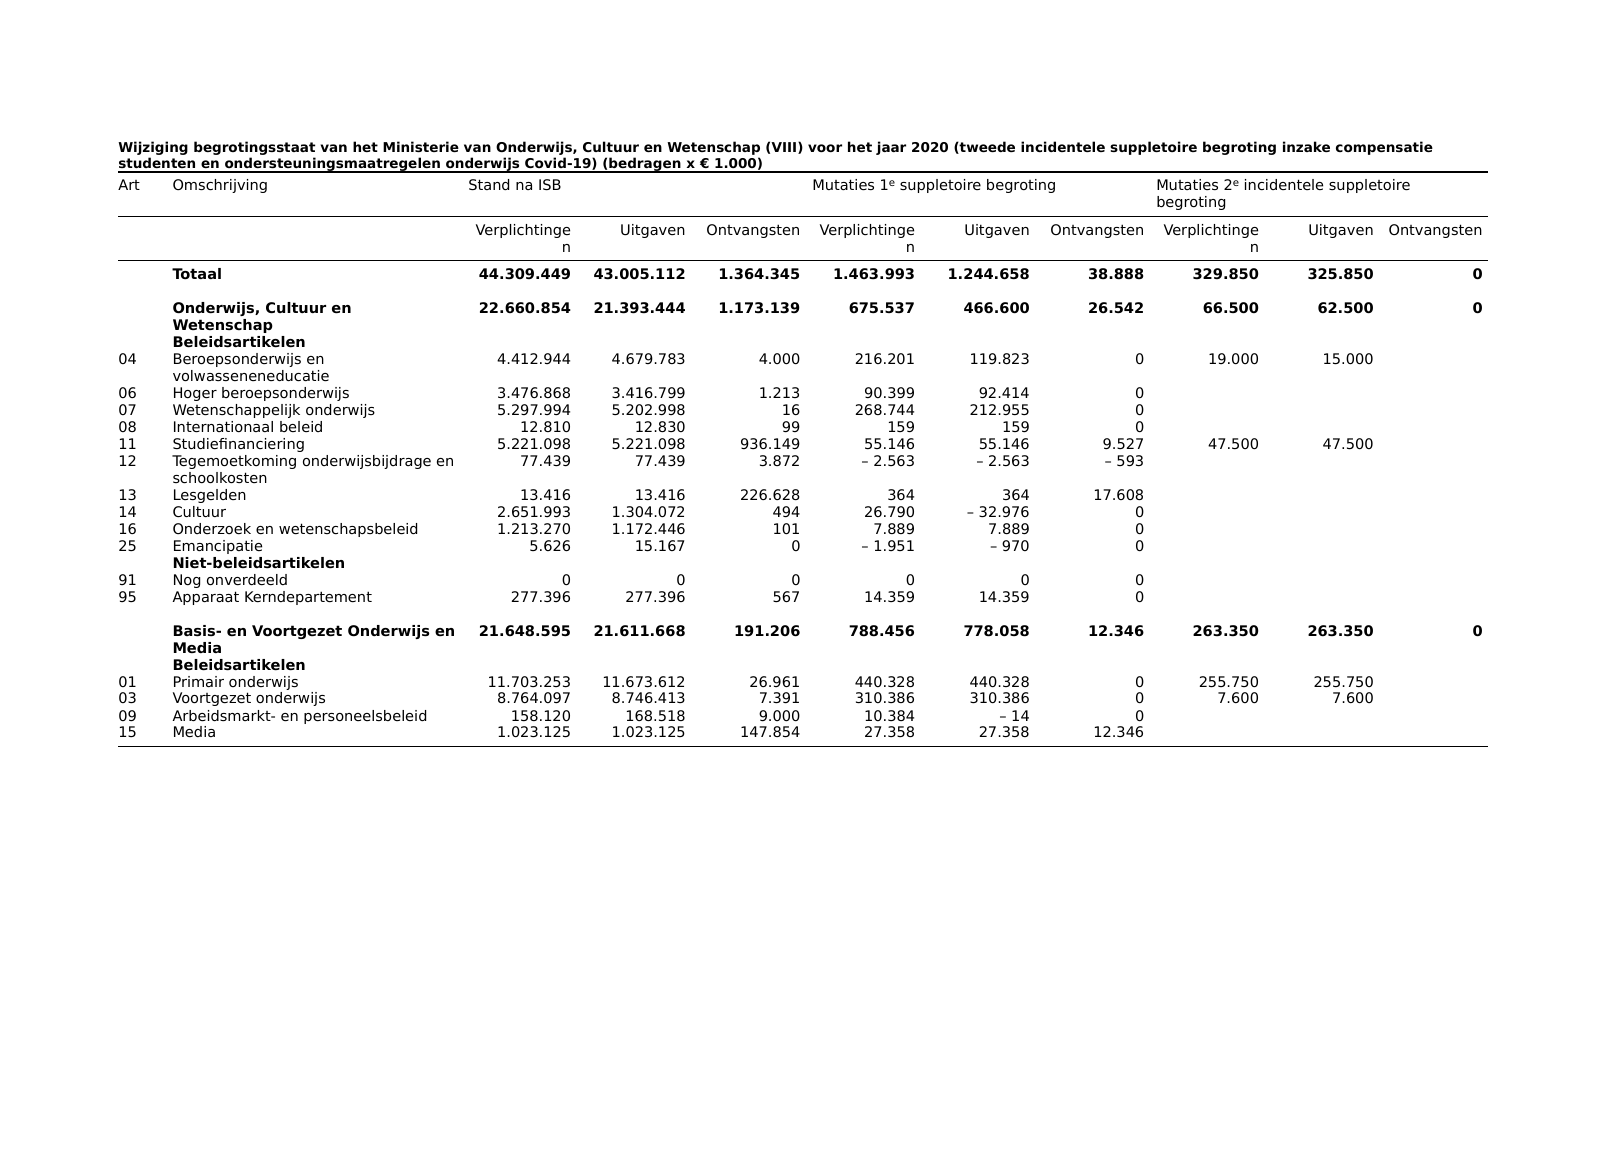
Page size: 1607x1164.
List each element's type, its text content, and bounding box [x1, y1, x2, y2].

table_cell Mutaties 1e suppletoire begroting [806, 173, 1150, 216]
table_cell 0 [1035, 385, 1150, 402]
table_cell 1.244.658 [921, 261, 1035, 283]
table_cell 0 [1035, 521, 1150, 538]
table_cell 147.854 [691, 724, 806, 746]
table_cell 7.889 [806, 521, 921, 538]
table_cell Cultuur [166, 504, 462, 521]
table_cell 277.396 [577, 589, 691, 606]
table_cell [691, 606, 806, 622]
table_cell [921, 334, 1035, 351]
table_cell [166, 217, 462, 260]
table_cell [1150, 385, 1265, 402]
table_cell 03 [118, 690, 166, 707]
table_cell Apparaat Kerndepartement [166, 589, 462, 606]
table_cell Omschrijving [166, 173, 462, 216]
table_cell [1150, 504, 1265, 521]
table_cell [1265, 656, 1379, 673]
table_cell 7.391 [691, 690, 806, 707]
table_cell – 1.951 [806, 538, 921, 554]
table_cell 440.328 [921, 674, 1035, 690]
table_cell [1265, 589, 1379, 606]
table_cell 788.456 [806, 623, 921, 656]
table_cell Ontvangsten [1379, 217, 1488, 260]
table_cell Beroepsonderwijs en volwasseneneducatie [166, 351, 462, 385]
table_cell [921, 606, 1035, 622]
table_cell 268.744 [806, 402, 921, 419]
table_cell 5.221.098 [577, 436, 691, 453]
table_cell [1150, 724, 1265, 746]
table_cell [1379, 487, 1488, 504]
table_cell 0 [1035, 419, 1150, 436]
table_cell 263.350 [1265, 623, 1379, 656]
table_cell [1150, 487, 1265, 504]
table_cell 0 [1035, 572, 1150, 588]
table_cell 13.416 [577, 487, 691, 504]
table_cell 567 [691, 589, 806, 606]
table_cell [118, 217, 166, 260]
table_cell 21.648.595 [462, 623, 577, 656]
table_cell [806, 555, 921, 572]
table_cell [1265, 283, 1379, 300]
table_cell 255.750 [1265, 674, 1379, 690]
table_cell 216.201 [806, 351, 921, 385]
table_cell [1379, 283, 1488, 300]
table_cell 191.206 [691, 623, 806, 656]
table_cell 47.500 [1265, 436, 1379, 453]
table_cell Hoger beroepsonderwijs [166, 385, 462, 402]
table_cell 778.058 [921, 623, 1035, 656]
table_cell 14.359 [806, 589, 921, 606]
table_cell 9.527 [1035, 436, 1150, 453]
table_cell 0 [1035, 351, 1150, 385]
table_cell Onderzoek en wetenschapsbeleid [166, 521, 462, 538]
table_cell 7.889 [921, 521, 1035, 538]
table_cell 09 [118, 708, 166, 724]
table_cell 17.608 [1035, 487, 1150, 504]
table_cell [1379, 589, 1488, 606]
table_cell – 2.563 [806, 453, 921, 487]
table_cell Lesgelden [166, 487, 462, 504]
table_cell [1035, 555, 1150, 572]
table_cell [118, 283, 166, 300]
table_cell 3.416.799 [577, 385, 691, 402]
table_cell [1379, 674, 1488, 690]
table_cell [1265, 453, 1379, 487]
table_cell [1265, 402, 1379, 419]
table_cell 1.023.125 [462, 724, 577, 746]
table_cell 0 [1035, 674, 1150, 690]
table_cell – 14 [921, 708, 1035, 724]
table_cell [462, 656, 577, 673]
table_cell [166, 606, 462, 622]
table_cell Emancipatie [166, 538, 462, 554]
table_cell 3.476.868 [462, 385, 577, 402]
table_cell 1.172.446 [577, 521, 691, 538]
table_cell 47.500 [1150, 436, 1265, 453]
table_cell 0 [806, 572, 921, 588]
table_cell 310.386 [921, 690, 1035, 707]
table_cell 263.350 [1150, 623, 1265, 656]
table_cell 0 [691, 538, 806, 554]
table_cell 0 [691, 572, 806, 588]
table_cell [806, 283, 921, 300]
table_cell 0 [1379, 623, 1488, 656]
table_cell 494 [691, 504, 806, 521]
table_cell [1150, 555, 1265, 572]
table_cell 8.746.413 [577, 690, 691, 707]
table_cell [921, 283, 1035, 300]
table_cell [462, 334, 577, 351]
table_cell 4.679.783 [577, 351, 691, 385]
table_cell [1379, 708, 1488, 724]
table_cell [462, 606, 577, 622]
table_cell [1379, 606, 1488, 622]
table_cell 0 [921, 572, 1035, 588]
table_cell [1265, 521, 1379, 538]
table_cell 26.542 [1035, 300, 1150, 334]
table_cell [1150, 521, 1265, 538]
table_cell 44.309.449 [462, 261, 577, 283]
table_cell Basis- en Voortgezet Onderwijs en Media [166, 623, 462, 656]
table_cell 101 [691, 521, 806, 538]
table_cell 1.213.270 [462, 521, 577, 538]
table_cell 0 [1035, 690, 1150, 707]
table_cell [1150, 419, 1265, 436]
table_cell [1265, 572, 1379, 588]
table_cell [1035, 656, 1150, 673]
table_cell – 32.976 [921, 504, 1035, 521]
table_cell [1265, 334, 1379, 351]
table_cell 1.463.993 [806, 261, 921, 283]
table_cell 99 [691, 419, 806, 436]
table_cell [118, 606, 166, 622]
table_cell [1379, 572, 1488, 588]
table_cell Niet-beleidsartikelen [166, 555, 462, 572]
table_cell [1379, 521, 1488, 538]
table_cell 310.386 [806, 690, 921, 707]
table_cell [1379, 724, 1488, 746]
table_cell Uitgaven [577, 217, 691, 260]
table_cell [577, 555, 691, 572]
table_cell 1.213 [691, 385, 806, 402]
table_cell 5.297.994 [462, 402, 577, 419]
table_cell 7.600 [1265, 690, 1379, 707]
table_cell [1150, 334, 1265, 351]
table_cell [921, 555, 1035, 572]
table_header Wijziging begrotingsstaat van het Ministerie van Onderwijs, Cultuur en Wetenschap (VIII) voor het jaar 2020 (tweede incidentele suppletoire begroting inzake compensatie studenten en ondersteuningsmaatregelen onderwijs Covid-19) (bedragen x € 1.000) [118, 140, 1488, 171]
table_cell Internationaal beleid [166, 419, 462, 436]
table_cell [118, 261, 166, 283]
table_cell [1265, 708, 1379, 724]
table_cell Onderwijs, Cultuur en Wetenschap [166, 300, 462, 334]
table_cell [1150, 589, 1265, 606]
table_cell [1265, 555, 1379, 572]
table_cell [1265, 606, 1379, 622]
table_cell Beleidsartikelen [166, 656, 462, 673]
table_cell 01 [118, 674, 166, 690]
table_cell 12.830 [577, 419, 691, 436]
table_cell 0 [1035, 402, 1150, 419]
table_cell Verplichtingen [806, 217, 921, 260]
table_cell Art [118, 173, 166, 216]
table_cell Studiefinanciering [166, 436, 462, 453]
table_cell [921, 656, 1035, 673]
table_cell 13.416 [462, 487, 577, 504]
table_cell [577, 656, 691, 673]
table_cell [1379, 351, 1488, 385]
table_cell [577, 606, 691, 622]
table_cell 1.023.125 [577, 724, 691, 746]
table_cell [1265, 724, 1379, 746]
table_cell 159 [921, 419, 1035, 436]
table_cell [118, 300, 166, 334]
table_cell [1150, 572, 1265, 588]
table_cell [1150, 708, 1265, 724]
table_cell 16 [691, 402, 806, 419]
table_cell [1379, 453, 1488, 487]
table_cell 5.202.998 [577, 402, 691, 419]
table_cell 2.651.993 [462, 504, 577, 521]
table_cell 168.518 [577, 708, 691, 724]
table_cell 0 [1379, 261, 1488, 283]
table_cell [1265, 419, 1379, 436]
table_cell 466.600 [921, 300, 1035, 334]
table_cell 0 [462, 572, 577, 588]
table_cell Uitgaven [921, 217, 1035, 260]
table_cell Verplichtingen [462, 217, 577, 260]
table_cell [1379, 555, 1488, 572]
table_cell [806, 334, 921, 351]
table_cell [1150, 453, 1265, 487]
table_cell [1035, 283, 1150, 300]
table_cell 277.396 [462, 589, 577, 606]
table_cell 15 [118, 724, 166, 746]
table_cell Wetenschappelijk onderwijs [166, 402, 462, 419]
table_cell 364 [921, 487, 1035, 504]
table_cell [118, 334, 166, 351]
table_cell 1.364.345 [691, 261, 806, 283]
table_cell 43.005.112 [577, 261, 691, 283]
table_cell 10.384 [806, 708, 921, 724]
table_cell 1.304.072 [577, 504, 691, 521]
table_cell Voortgezet onderwijs [166, 690, 462, 707]
table_cell [1379, 385, 1488, 402]
table_cell 325.850 [1265, 261, 1379, 283]
table_cell 255.750 [1150, 674, 1265, 690]
table_cell 15.000 [1265, 351, 1379, 385]
table_cell – 2.563 [921, 453, 1035, 487]
table_cell 11 [118, 436, 166, 453]
table_cell 12 [118, 453, 166, 487]
table_cell [462, 555, 577, 572]
table_cell 04 [118, 351, 166, 385]
table_cell [577, 283, 691, 300]
table_cell [691, 656, 806, 673]
table_cell [166, 283, 462, 300]
table_cell 675.537 [806, 300, 921, 334]
table_cell 21.393.444 [577, 300, 691, 334]
table_cell 7.600 [1150, 690, 1265, 707]
table_cell 21.611.668 [577, 623, 691, 656]
table_cell 26.790 [806, 504, 921, 521]
table_cell [1379, 402, 1488, 419]
table_cell 55.146 [921, 436, 1035, 453]
table_cell 15.167 [577, 538, 691, 554]
table_cell [462, 283, 577, 300]
table_cell [1379, 690, 1488, 707]
table_cell Beleidsartikelen [166, 334, 462, 351]
table_cell – 593 [1035, 453, 1150, 487]
table_cell [1379, 419, 1488, 436]
table_cell 0 [1379, 300, 1488, 334]
table_cell [691, 283, 806, 300]
table_cell Stand na ISB [462, 173, 806, 216]
table_cell 14.359 [921, 589, 1035, 606]
table_cell [806, 656, 921, 673]
table_cell [1379, 656, 1488, 673]
table_cell [1150, 606, 1265, 622]
table_cell 226.628 [691, 487, 806, 504]
table_cell 62.500 [1265, 300, 1379, 334]
table_cell – 970 [921, 538, 1035, 554]
table_cell 19.000 [1150, 351, 1265, 385]
table_cell 159 [806, 419, 921, 436]
table_cell [691, 555, 806, 572]
table_cell 66.500 [1150, 300, 1265, 334]
table_cell 1.173.139 [691, 300, 806, 334]
table_cell [1265, 538, 1379, 554]
table_cell [118, 656, 166, 673]
table_cell 12.346 [1035, 623, 1150, 656]
table_cell 14 [118, 504, 166, 521]
table_cell 5.221.098 [462, 436, 577, 453]
table_cell Tegemoetkoming onderwijsbijdrage en schoolkosten [166, 453, 462, 487]
table_cell Nog onverdeeld [166, 572, 462, 588]
table_cell 9.000 [691, 708, 806, 724]
table_cell 77.439 [577, 453, 691, 487]
table_cell Arbeidsmarkt- en personeelsbeleid [166, 708, 462, 724]
table_cell [1035, 606, 1150, 622]
table_cell 0 [1035, 708, 1150, 724]
table_cell 158.120 [462, 708, 577, 724]
table_cell 0 [1035, 589, 1150, 606]
table_cell Totaal [166, 261, 462, 283]
table_cell 27.358 [806, 724, 921, 746]
table_cell 8.764.097 [462, 690, 577, 707]
table_cell 95 [118, 589, 166, 606]
table_cell 0 [577, 572, 691, 588]
table_cell [1150, 656, 1265, 673]
table_cell Primair onderwijs [166, 674, 462, 690]
table_cell Mutaties 2e incidentele suppletoire begroting [1150, 173, 1488, 216]
table_cell 212.955 [921, 402, 1035, 419]
table_cell [1150, 538, 1265, 554]
table_cell [1265, 385, 1379, 402]
table_cell Verplichtingen [1150, 217, 1265, 260]
table_cell Ontvangsten [1035, 217, 1150, 260]
table_cell 5.626 [462, 538, 577, 554]
table_cell 11.703.253 [462, 674, 577, 690]
table_cell 364 [806, 487, 921, 504]
table_cell 06 [118, 385, 166, 402]
table_cell 38.888 [1035, 261, 1150, 283]
table_cell [806, 606, 921, 622]
table_cell 08 [118, 419, 166, 436]
table_cell [577, 334, 691, 351]
table_cell 11.673.612 [577, 674, 691, 690]
table_cell 440.328 [806, 674, 921, 690]
table_cell 4.412.944 [462, 351, 577, 385]
table_cell 936.149 [691, 436, 806, 453]
table_cell 27.358 [921, 724, 1035, 746]
table_cell [1150, 402, 1265, 419]
table_cell 26.961 [691, 674, 806, 690]
table_cell [118, 555, 166, 572]
table_cell 16 [118, 521, 166, 538]
table_cell [1035, 334, 1150, 351]
table_cell 25 [118, 538, 166, 554]
table_cell 3.872 [691, 453, 806, 487]
table_cell 119.823 [921, 351, 1035, 385]
table_cell 329.850 [1150, 261, 1265, 283]
table_cell 0 [1035, 504, 1150, 521]
table_cell Ontvangsten [691, 217, 806, 260]
table_cell 12.346 [1035, 724, 1150, 746]
table_cell [1379, 334, 1488, 351]
table_cell [118, 623, 166, 656]
table_cell [691, 334, 806, 351]
table_cell Media [166, 724, 462, 746]
table_cell 12.810 [462, 419, 577, 436]
table_cell [1265, 504, 1379, 521]
table_cell Uitgaven [1265, 217, 1379, 260]
table_cell 22.660.854 [462, 300, 577, 334]
table_cell 91 [118, 572, 166, 588]
table_cell [1379, 436, 1488, 453]
table_cell 55.146 [806, 436, 921, 453]
table_cell 92.414 [921, 385, 1035, 402]
table_cell 07 [118, 402, 166, 419]
table_cell 13 [118, 487, 166, 504]
table_cell 77.439 [462, 453, 577, 487]
table_cell 90.399 [806, 385, 921, 402]
table_cell [1265, 487, 1379, 504]
table_cell [1379, 538, 1488, 554]
table_cell [1150, 283, 1265, 300]
table_cell 0 [1035, 538, 1150, 554]
table_cell [1379, 504, 1488, 521]
table_cell 4.000 [691, 351, 806, 385]
